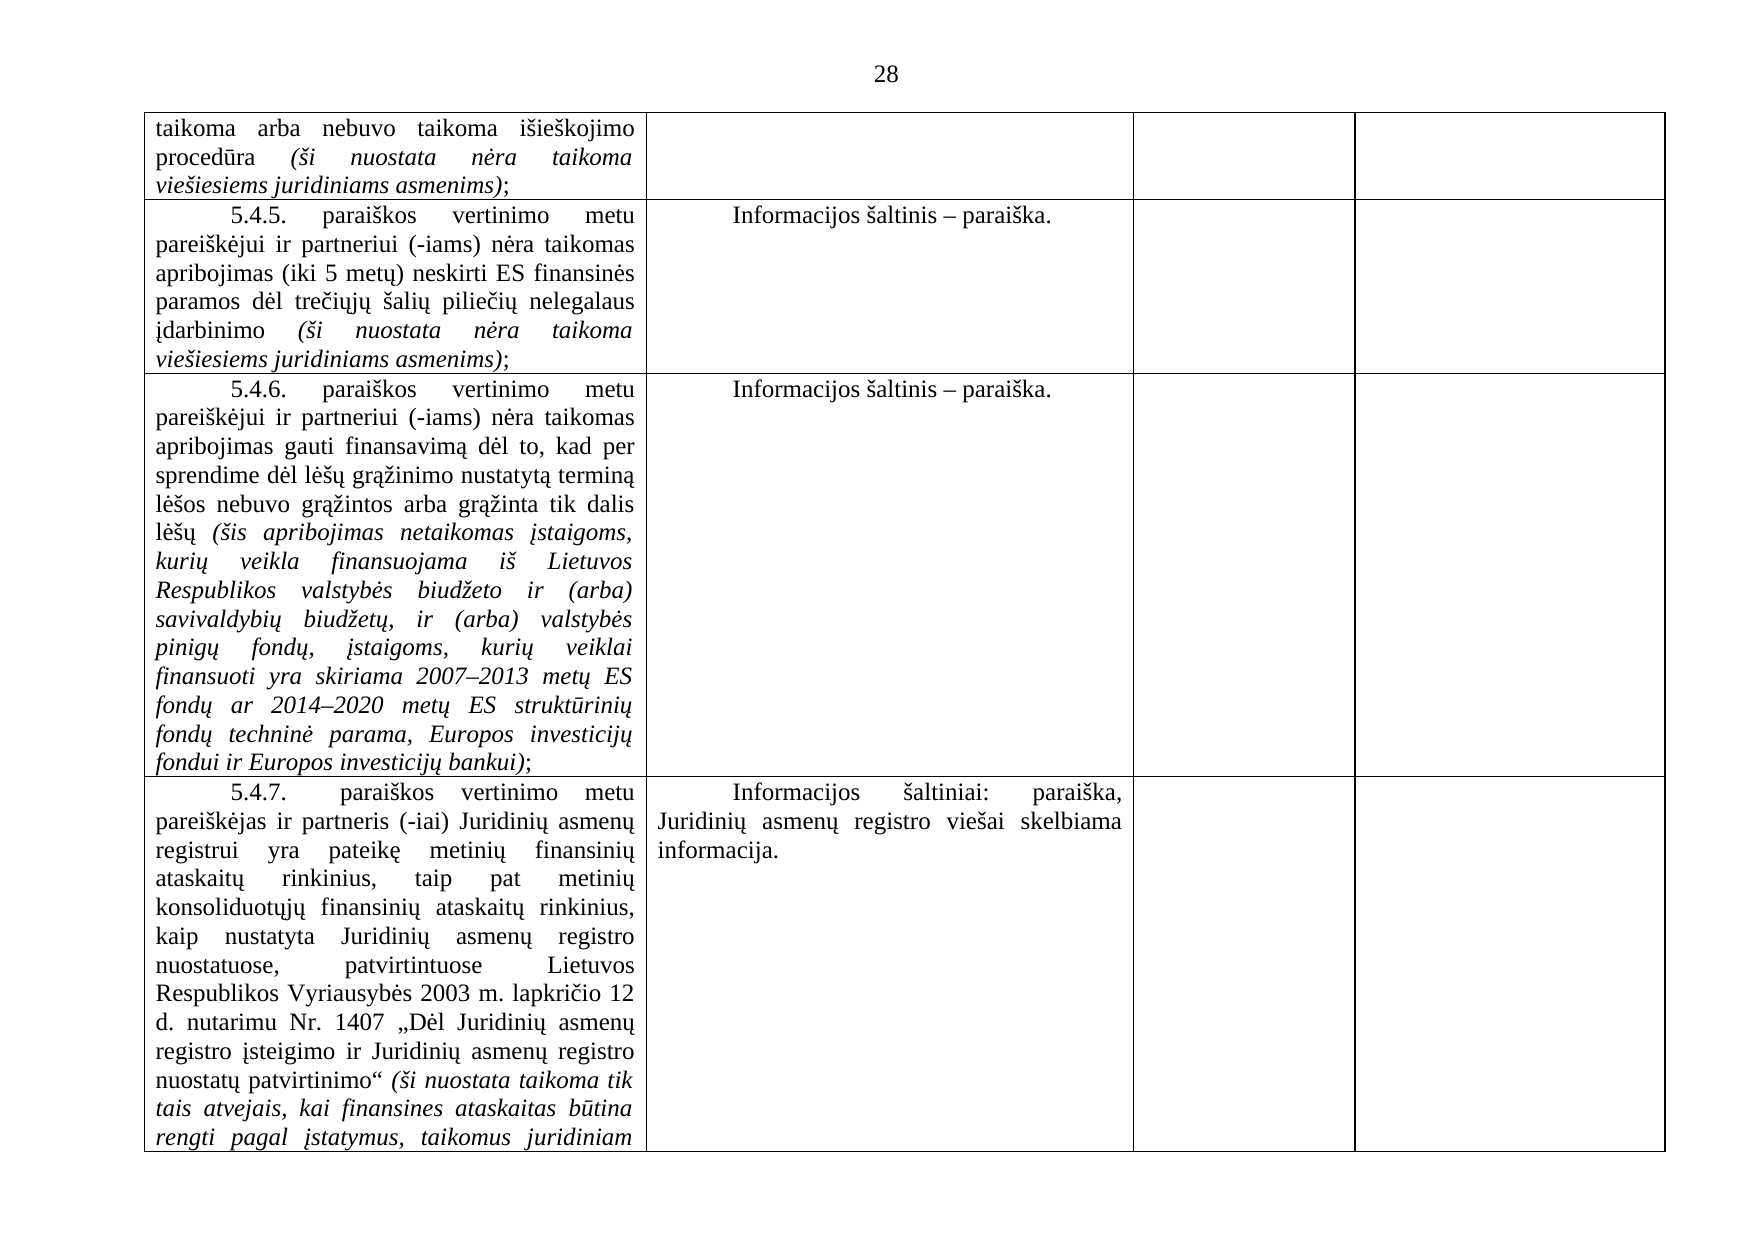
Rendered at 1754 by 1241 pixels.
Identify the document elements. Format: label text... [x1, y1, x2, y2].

table_cell [1134, 113, 1354, 199]
table_cell [1134, 777, 1354, 1151]
table_cell Informacijos šaltinis – paraiška. [647, 374, 1133, 776]
table_cell [647, 113, 1133, 199]
table_cell [1356, 374, 1664, 776]
table_cell Informacijos šaltinis – paraiška. [647, 200, 1133, 373]
table_cell [1356, 777, 1664, 1151]
table_cell [1134, 200, 1354, 373]
table_cell 5.4.5. paraiškos vertinimo metu pareiškėjui ir partneriui (-iams) nėra taikomas apribojimas (iki 5 metų) neskirti ES finansinės paramos dėl trečiųjų šalių piliečių nelegalaus įdarbinimo (ši nuostata nėra taikoma viešiesiems juridiniams asmenims); [145, 200, 646, 373]
table_cell [1356, 113, 1664, 199]
table_cell Informacijos šaltiniai: paraiška, Juridinių asmenų registro viešai skelbiama informacija. [647, 777, 1133, 1151]
table_cell taikoma arba nebuvo taikoma išieškojimo procedūra (ši nuostata nėra taikoma viešiesiems juridiniams asmenims); [145, 113, 646, 199]
table_cell [1356, 200, 1664, 373]
table_cell [1134, 374, 1354, 776]
table_cell 5.4.7. paraiškos vertinimo metu pareiškėjas ir partneris (-iai) Juridinių asmenų registrui yra pateikę metinių finansinių ataskaitų rinkinius, taip pat metinių konsoliduotųjų finansinių ataskaitų rinkinius, kaip nustatyta Juridinių asmenų registro nuostatuose, patvirtintuose Lietuvos Respublikos Vyriausybės 2003 m. lapkričio 12 d. nutarimu Nr. 1407 „Dėl Juridinių asmenų registro įsteigimo ir Juridinių asmenų registro nuostatų patvirtinimo“ (ši nuostata taikoma tik tais atvejais, kai finansines ataskaitas būtina rengti pagal įstatymus, taikomus juridiniam [145, 777, 646, 1151]
table_cell 5.4.6. paraiškos vertinimo metu pareiškėjui ir partneriui (-iams) nėra taikomas apribojimas gauti finansavimą dėl to, kad per sprendime dėl lėšų grąžinimo nustatytą terminą lėšos nebuvo grąžintos arba grąžinta tik dalis lėšų (šis apribojimas netaikomas įstaigoms, kurių veikla finansuojama iš Lietuvos Respublikos valstybės biudžeto ir (arba) savivaldybių biudžetų, ir (arba) valstybės pinigų fondų, įstaigoms, kurių veiklai finansuoti yra skiriama 2007–2013 metų ES fondų ar 2014–2020 metų ES struktūrinių fondų techninė parama, Europos investicijų fondui ir Europos investicijų bankui); [145, 374, 646, 776]
